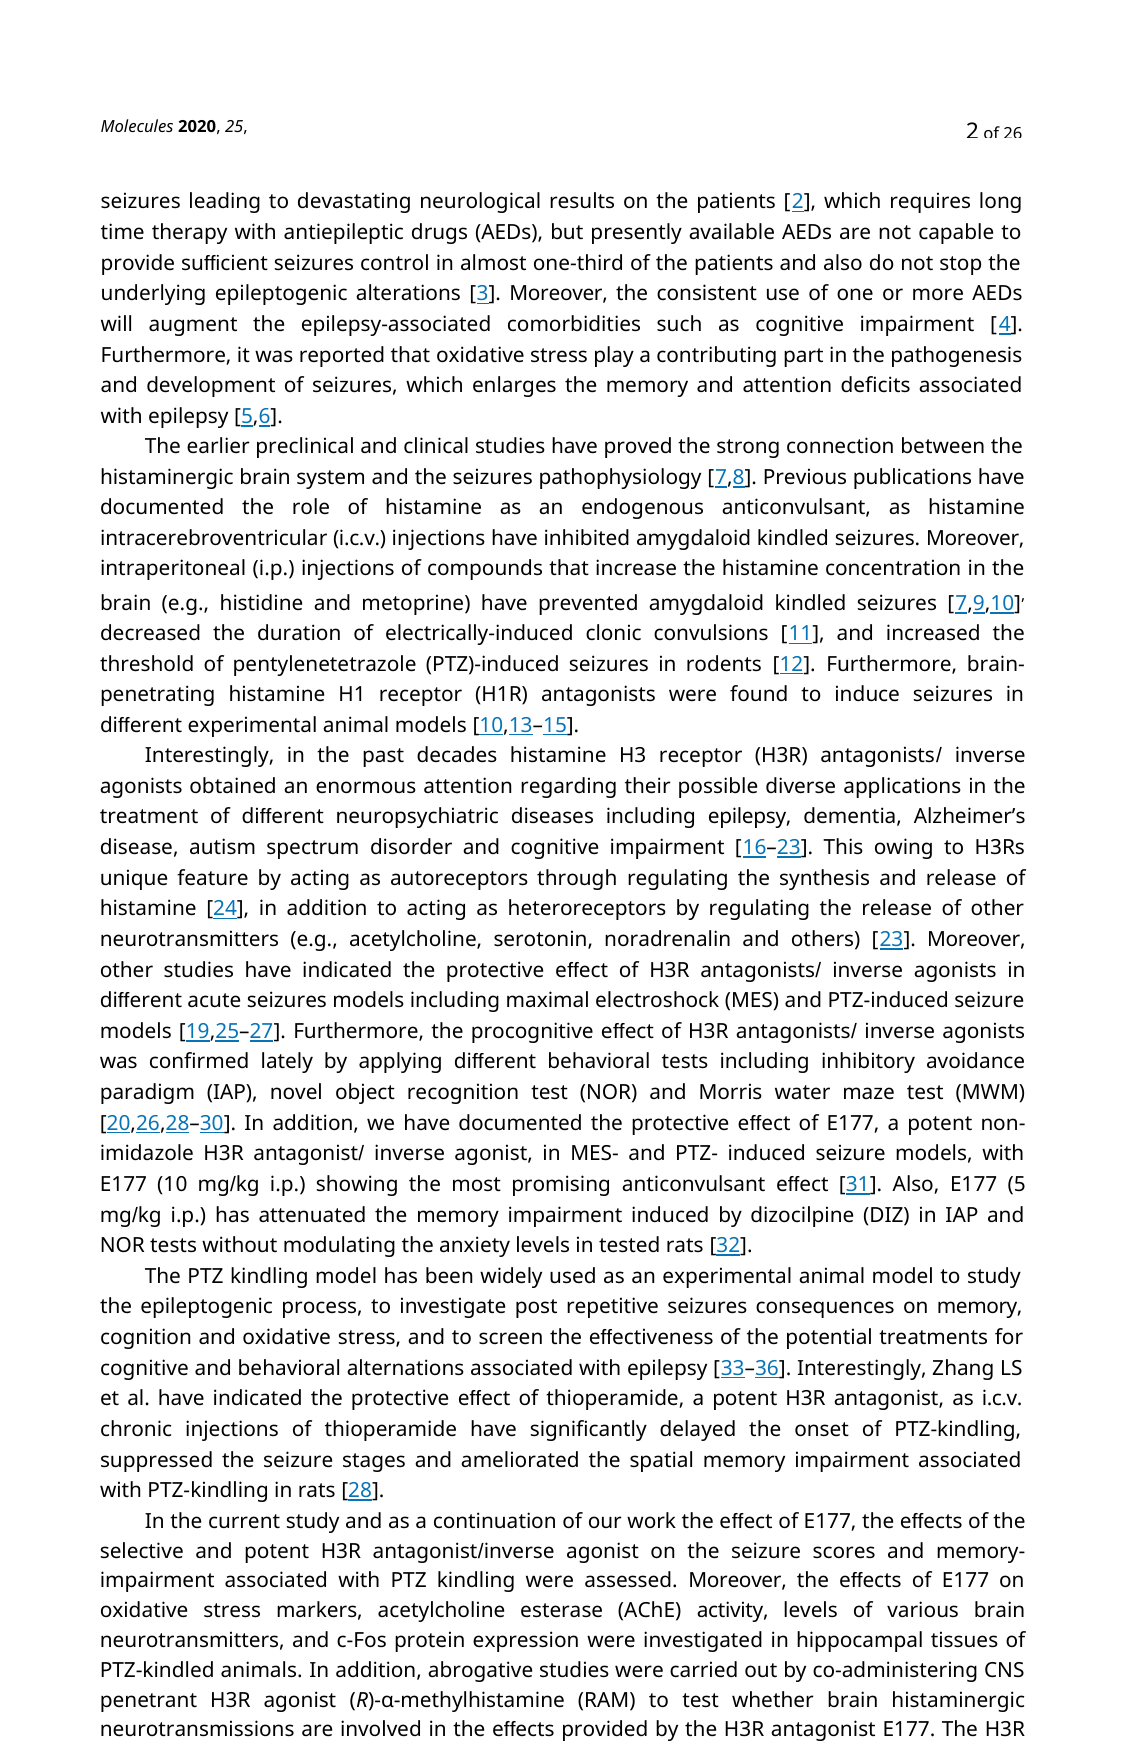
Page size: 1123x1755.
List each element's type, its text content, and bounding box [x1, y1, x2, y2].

text Interestingly, in the past decades histamine H3 receptor (H3R) antagonists/ inverse agonists obtained an enormous attention regarding their possible diverse applications in the treatment of different neuropsychiatric diseases including epilepsy, dementia, Alzheimer’s disease, autism spectrum disorder and cognitive impairment [16–23]. This owing to H3Rs unique feature by acting as autoreceptors through regulating the synthesis and release of histamine [24], in addition to acting as heteroreceptors by regulating the release of other neurotransmitters (e.g., acetylcholine, serotonin, noradrenalin and others) [23]. Moreover, other studies have indicated the protective effect of H3R antagonists/ inverse agonists in different acute seizures models including maximal electroshock (MES) and PTZ-induced seizure models [19,25–27]. Furthermore, the procognitive effect of H3R antagonists/ inverse agonists was confirmed lately by applying different behavioral tests including inhibitory avoidance paradigm (IAP), novel object recognition test (NOR) and Morris water maze test (MWM) [20,26,28–30]. In addition, we have documented the protective effect of E177, a potent non-imidazole H3R antagonist/ inverse agonist, in MES- and PTZ- induced seizure models, with E177 (10 mg/kg i.p.) showing the most promising anticonvulsant effect [31]. Also, E177 (5 mg/kg i.p.) has attenuated the memory impairment induced by dizocilpine (DIZ) in IAP and NOR tests without modulating the anxiety levels in tested rats [32]. [99, 740, 1025, 1259]
text The PTZ kindling model has been widely used as an experimental animal model to study the epileptogenic process, to investigate post repetitive seizures consequences on memory, cognition and oxidative stress, and to screen the effectiveness of the potential treatments for cognitive and behavioral alternations associated with epilepsy [33–36]. Interestingly, Zhang LS et al. have indicated the protective effect of thioperamide, a potent H3R antagonist, as i.c.v. chronic injections of thioperamide have significantly delayed the onset of PTZ-kindling, suppressed the seizure stages and ameliorated the spatial memory impairment associated with PTZ-kindling in rats [28]. [100, 1261, 1023, 1504]
text In the current study and as a continuation of our work the effect of E177, the effects of the selective and potent H3R antagonist/inverse agonist on the seizure scores and memory-impairment associated with PTZ kindling were assessed. Moreover, the effects of E177 on oxidative stress markers, acetylcholine esterase (AChE) activity, levels of various brain neurotransmitters, and c-Fos protein expression were investigated in hippocampal tissues of PTZ-kindled animals. In addition, abrogative studies were carried out by co-administering CNS penetrant H3R agonist (R)-α-methylhistamine (RAM) to test whether brain histaminergic neurotransmissions are involved in the effects provided by the H3R antagonist E177. The H3R antagonist E177, namely [1-(6-(naphthalen-2-yloxy)hexyl)azepane] which belongs to the non-imidazole class of novel H3R antagonists, and with high antagonist affinity (Ki = 69.40 nM) and high in vitro selectivity towards H3Rs [37], was selected for the current series of experiments, as previous experiments indicated its promising anticonvulsant effect in different acute [99, 1506, 1025, 1743]
text seizures leading to devastating neurological results on the patients [2], which requires long time therapy with antiepileptic drugs (AEDs), but presently available AEDs are not capable to provide sufficient seizures control in almost one-third of the patients and also do not stop the underlying epileptogenic alterations [3]. Moreover, the consistent use of one or more AEDs will augment the epilepsy-associated comorbidities such as cognitive impairment [4]. Furthermore, it was reported that oxidative stress play a contributing part in the pathogenesis and development of seizures, which enlarges the memory and attention deficits associated with epilepsy [5,6]. [100, 187, 1023, 429]
text The earlier preclinical and clinical studies have proved the strong connection between the histaminergic brain system and the seizures pathophysiology [7,8]. Previous publications have documented the role of histamine as an endogenous anticonvulsant, as histamine intracerebroventricular (i.c.v.) injections have inhibited amygdaloid kindled seizures. Moreover, intraperitoneal (i.p.) injections of compounds that increase the histamine concentration in the brain (e.g., histidine and metoprine) have prevented amygdaloid kindled seizures [7,9,10], decreased the duration of electrically-induced clonic convulsions [11], and increased the threshold of pentylenetetrazole (PTZ)-induced seizures in rodents [12]. Furthermore, brain-penetrating histamine H1 receptor (H1R) antagonists were found to induce seizures in different experimental animal models [10,13–15]. [100, 432, 1025, 738]
